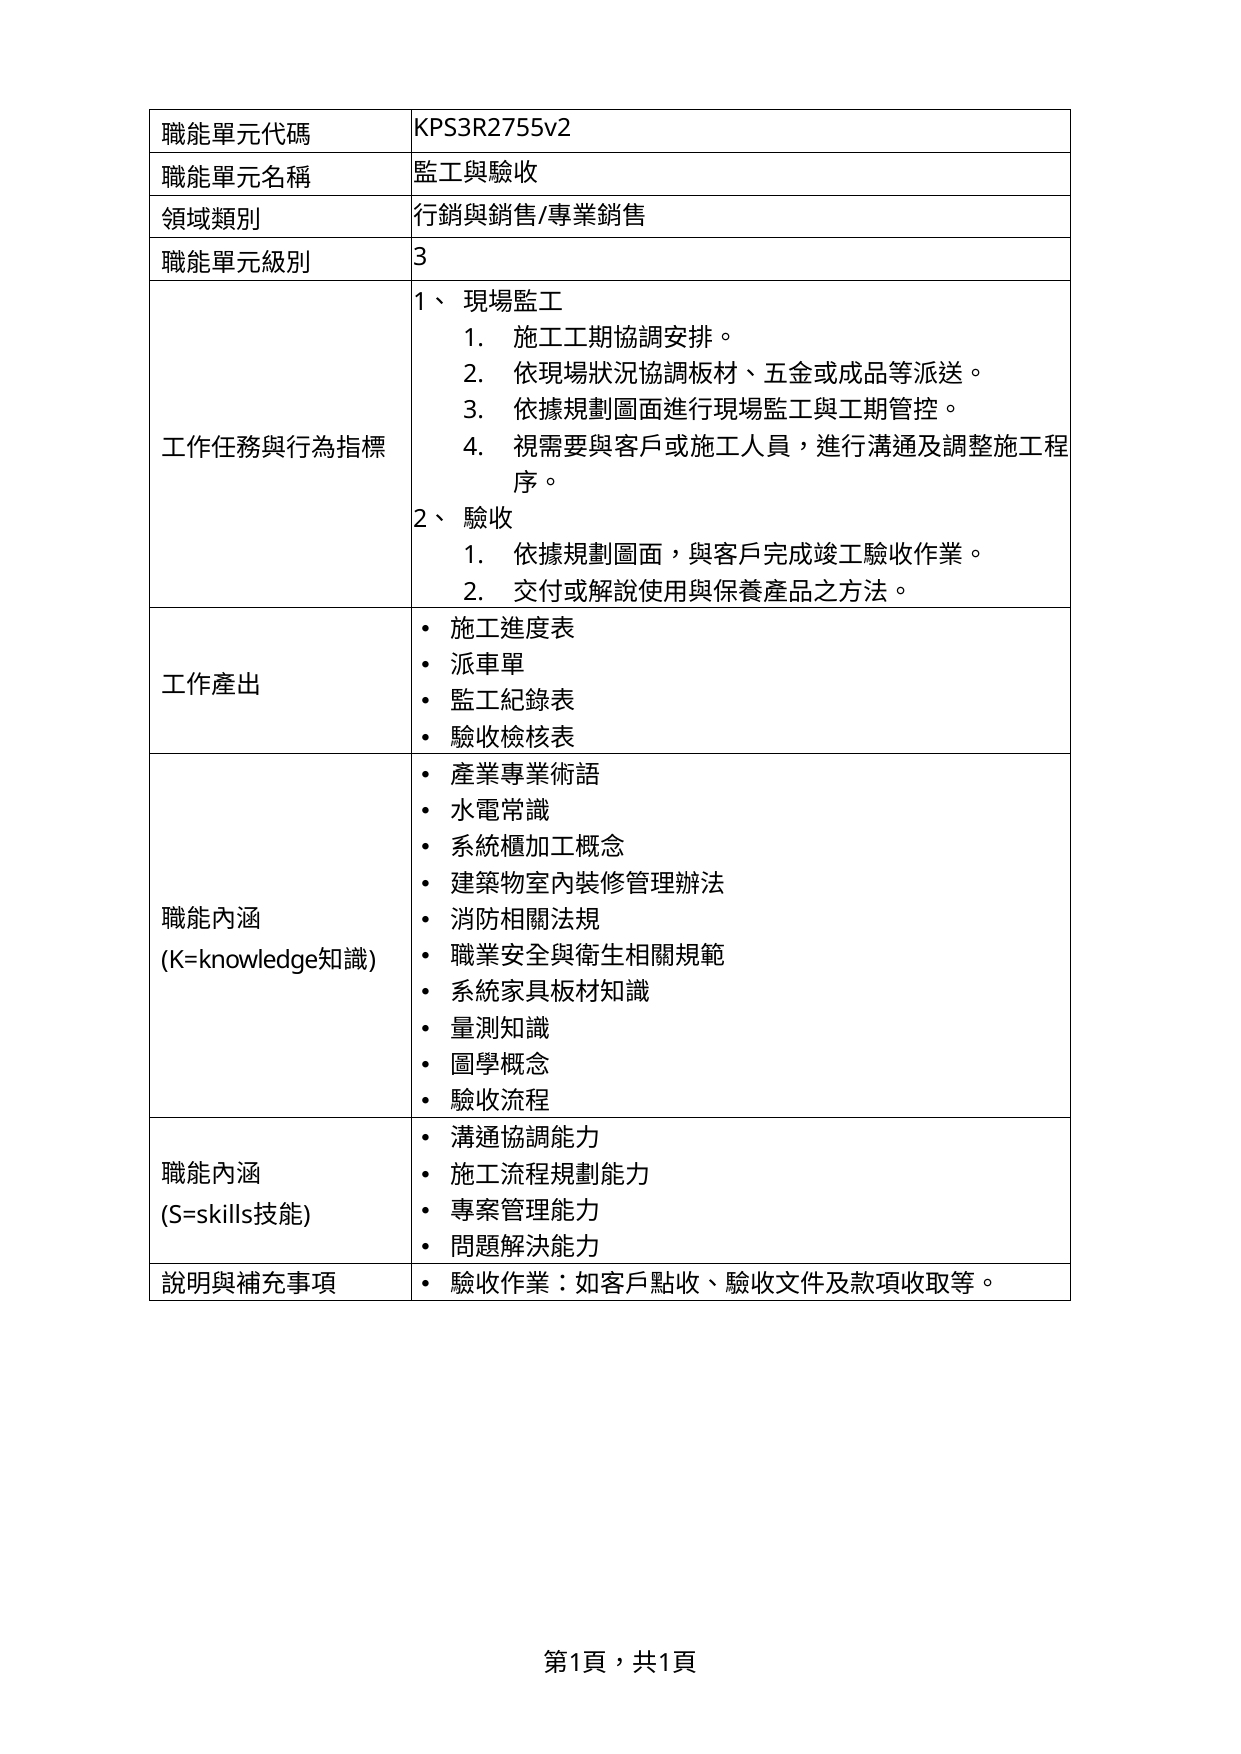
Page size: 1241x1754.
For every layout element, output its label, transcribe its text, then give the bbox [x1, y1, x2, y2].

table_cell 驗收作業：如客戶點收、驗收文件及款項收取等。 [412, 1264, 1070, 1300]
table_cell 行銷與銷售/專業銷售 [412, 196, 1070, 237]
table_cell 職能內涵 (K=knowledge知識) [150, 754, 411, 1117]
table_header 職能單元代碼 [150, 110, 411, 152]
table_cell 工作任務與行為指標 [150, 281, 411, 607]
table_cell 監工與驗收 [412, 153, 1070, 194]
table_cell 3 [412, 238, 1070, 280]
table_cell 現場監工 施工工期協調安排。 依現場狀況協調板材、五金或成品等派送。 依據規劃圖面進行現場監工與工期管控。 視需要與客戶或施工人員，進行溝通及調整施工程序。 驗收 依據規劃圖面，與客戶完成竣工驗收作業。 交付或解說使用與保養產品之方法。 [412, 281, 1070, 607]
table_cell 工作產出 [150, 608, 411, 753]
table_cell 施工進度表 派車單 監工紀錄表 驗收檢核表 [412, 608, 1070, 753]
table_cell 領域類別 [150, 196, 411, 237]
table_cell 產業專業術語 水電常識 系統櫃加工概念 建築物室內裝修管理辦法 消防相關法規 職業安全與衛生相關規範 系統家具板材知識 量測知識 圖學概念 驗收流程 [412, 754, 1070, 1117]
table_cell 職能內涵 (S=skills技能) [150, 1118, 411, 1263]
table_cell 溝通協調能力 施工流程規劃能力 專案管理能力 問題解決能力 [412, 1118, 1070, 1263]
table_cell 說明與補充事項 [150, 1264, 411, 1300]
table_cell 職能單元級別 [150, 238, 411, 280]
table_header KPS3R2755v2 [412, 110, 1070, 152]
table_cell 職能單元名稱 [150, 153, 411, 194]
